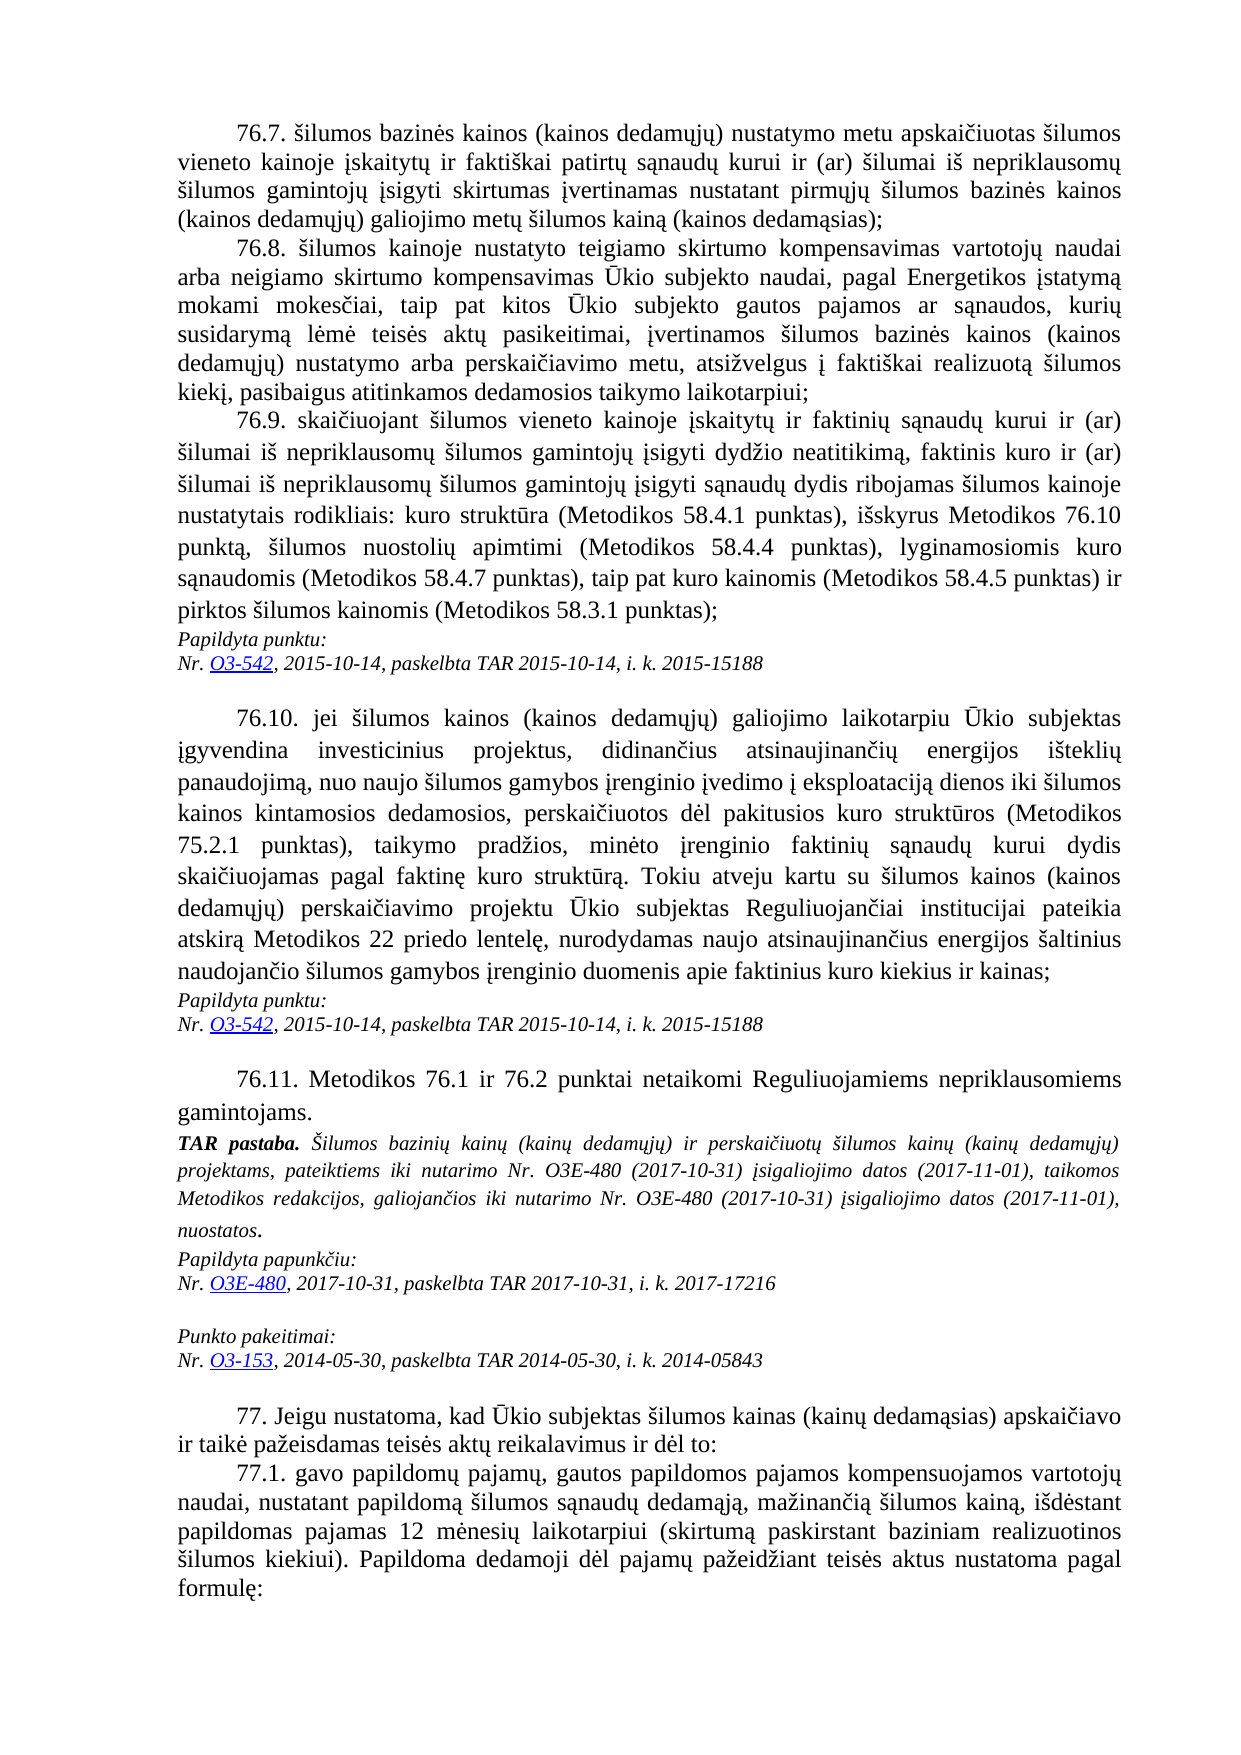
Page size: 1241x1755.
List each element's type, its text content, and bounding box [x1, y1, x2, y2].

text 76.8. šilumos kainoje nustatyto teigiamo skirtumo kompensavimas vartotojų naudai arba neigiamo skirtumo kompensavimas Ūkio subjekto naudai, pagal Energetikos įstatymą mokami mokesčiai, taip pat kitos Ūkio subjekto gautos pajamos ar sąnaudos, kurių susidarymą lėmė teisės aktų pasikeitimai, įvertinamos šilumos bazinės kainos (kainos dedamųjų) nustatymo arba perskaičiavimo metu, atsižvelgus į faktiškai realizuotą šilumos kiekį, pasibaigus atitinkamos dedamosios taikymo laikotarpiui; [177, 233, 1122, 406]
text Nr. O3-153, 2014-05-30, paskelbta TAR 2014-05-30, i. k. 2014-05843 [177, 1348, 1122, 1372]
text Punkto pakeitimai: [177, 1324, 1122, 1348]
text 76.7. šilumos bazinės kainos (kainos dedamųjų) nustatymo metu apskaičiuotas šilumos vieneto kainoje įskaitytų ir faktiškai patirtų sąnaudų kurui ir (ar) šilumai iš nepriklausomų šilumos gamintojų įsigyti skirtumas įvertinamas nustatant pirmųjų šilumos bazinės kainos (kainos dedamųjų) galiojimo metų šilumos kainą (kainos dedamąsias); [177, 118, 1122, 233]
text 76.9. skaičiuojant šilumos vieneto kainoje įskaitytų ir faktinių sąnaudų kurui ir (ar) šilumai iš nepriklausomų šilumos gamintojų įsigyti dydžio neatitikimą, faktinis kuro ir (ar) šilumai iš nepriklausomų šilumos gamintojų įsigyti sąnaudų dydis ribojamas šilumos kainoje nustatytais rodikliais: kuro struktūra (Metodikos 58.4.1 punktas), išskyrus Metodikos 76.10 punktą, šilumos nuostolių apimtimi (Metodikos 58.4.4 punktas), lyginamosiomis kuro sąnaudomis (Metodikos 58.4.7 punktas), taip pat kuro kainomis (Metodikos 58.4.5 punktas) ir pirktos šilumos kainomis (Metodikos 58.3.1 punktas); [177, 406, 1122, 624]
text Nr. O3E-480, 2017-10-31, paskelbta TAR 2017-10-31, i. k. 2017-17216 [177, 1271, 1122, 1295]
text 76.10. jei šilumos kainos (kainos dedamųjų) galiojimo laikotarpiu Ūkio subjektas įgyvendina investicinius projektus, didinančius atsinaujinančių energijos išteklių panaudojimą, nuo naujo šilumos gamybos įrenginio įvedimo į eksploataciją dienos iki šilumos kainos kintamosios dedamosios, perskaičiuotos dėl pakitusios kuro struktūros (Metodikos 75.2.1 punktas), taikymo pradžios, minėto įrenginio faktinių sąnaudų kurui dydis skaičiuojamas pagal faktinę kuro struktūrą. Tokiu atveju kartu su šilumos kainos (kainos dedamųjų) perskaičiavimo projektu Ūkio subjektas Reguliuojančiai institucijai pateikia atskirą Metodikos 22 priedo lentelę, nurodydamas naujo atsinaujinančius energijos šaltinius naudojančio šilumos gamybos įrenginio duomenis apie faktinius kuro kiekius ir kainas; [177, 703, 1122, 985]
text 77.1. gavo papildomų pajamų, gautos papildomos pajamos kompensuojamos vartotojų naudai, nustatant papildomą šilumos sąnaudų dedamąją, mažinančią šilumos kainą, išdėstant papildomas pajamas 12 mėnesių laikotarpiui (skirtumą paskirstant baziniam realizuotinos šilumos kiekiui). Papildoma dedamoji dėl pajamų pažeidžiant teisės aktus nustatoma pagal formulę: [177, 1458, 1122, 1602]
text 76.11. Metodikos 76.1 ir 76.2 punktai netaikomi Reguliuojamiems nepriklausomiems gamintojams. [177, 1064, 1122, 1126]
text Papildyta papunkčiu: [177, 1247, 1122, 1271]
text Papildyta punktu: [177, 987, 1122, 1012]
text Nr. O3-542, 2015-10-14, paskelbta TAR 2015-10-14, i. k. 2015-15188 [177, 1012, 1122, 1036]
text TAR pastaba. Šilumos bazinių kainų (kainų dedamųjų) ir perskaičiuotų šilumos kainų (kainų dedamųjų) projektams, pateiktiems iki nutarimo Nr. O3E-480 (2017-10-31) įsigaliojimo datos (2017-11-01), taikomos Metodikos redakcijos, galiojančios iki nutarimo Nr. O3E-480 (2017-10-31) įsigaliojimo datos (2017-11-01), nuostatos. [177, 1130, 1122, 1243]
text Nr. O3-542, 2015-10-14, paskelbta TAR 2015-10-14, i. k. 2015-15188 [177, 651, 1122, 675]
text 77. Jeigu nustatoma, kad Ūkio subjektas šilumos kainas (kainų dedamąsias) apskaičiavo ir taikė pažeisdamas teisės aktų reikalavimus ir dėl to: [177, 1401, 1122, 1458]
text Papildyta punktu: [177, 627, 1122, 651]
